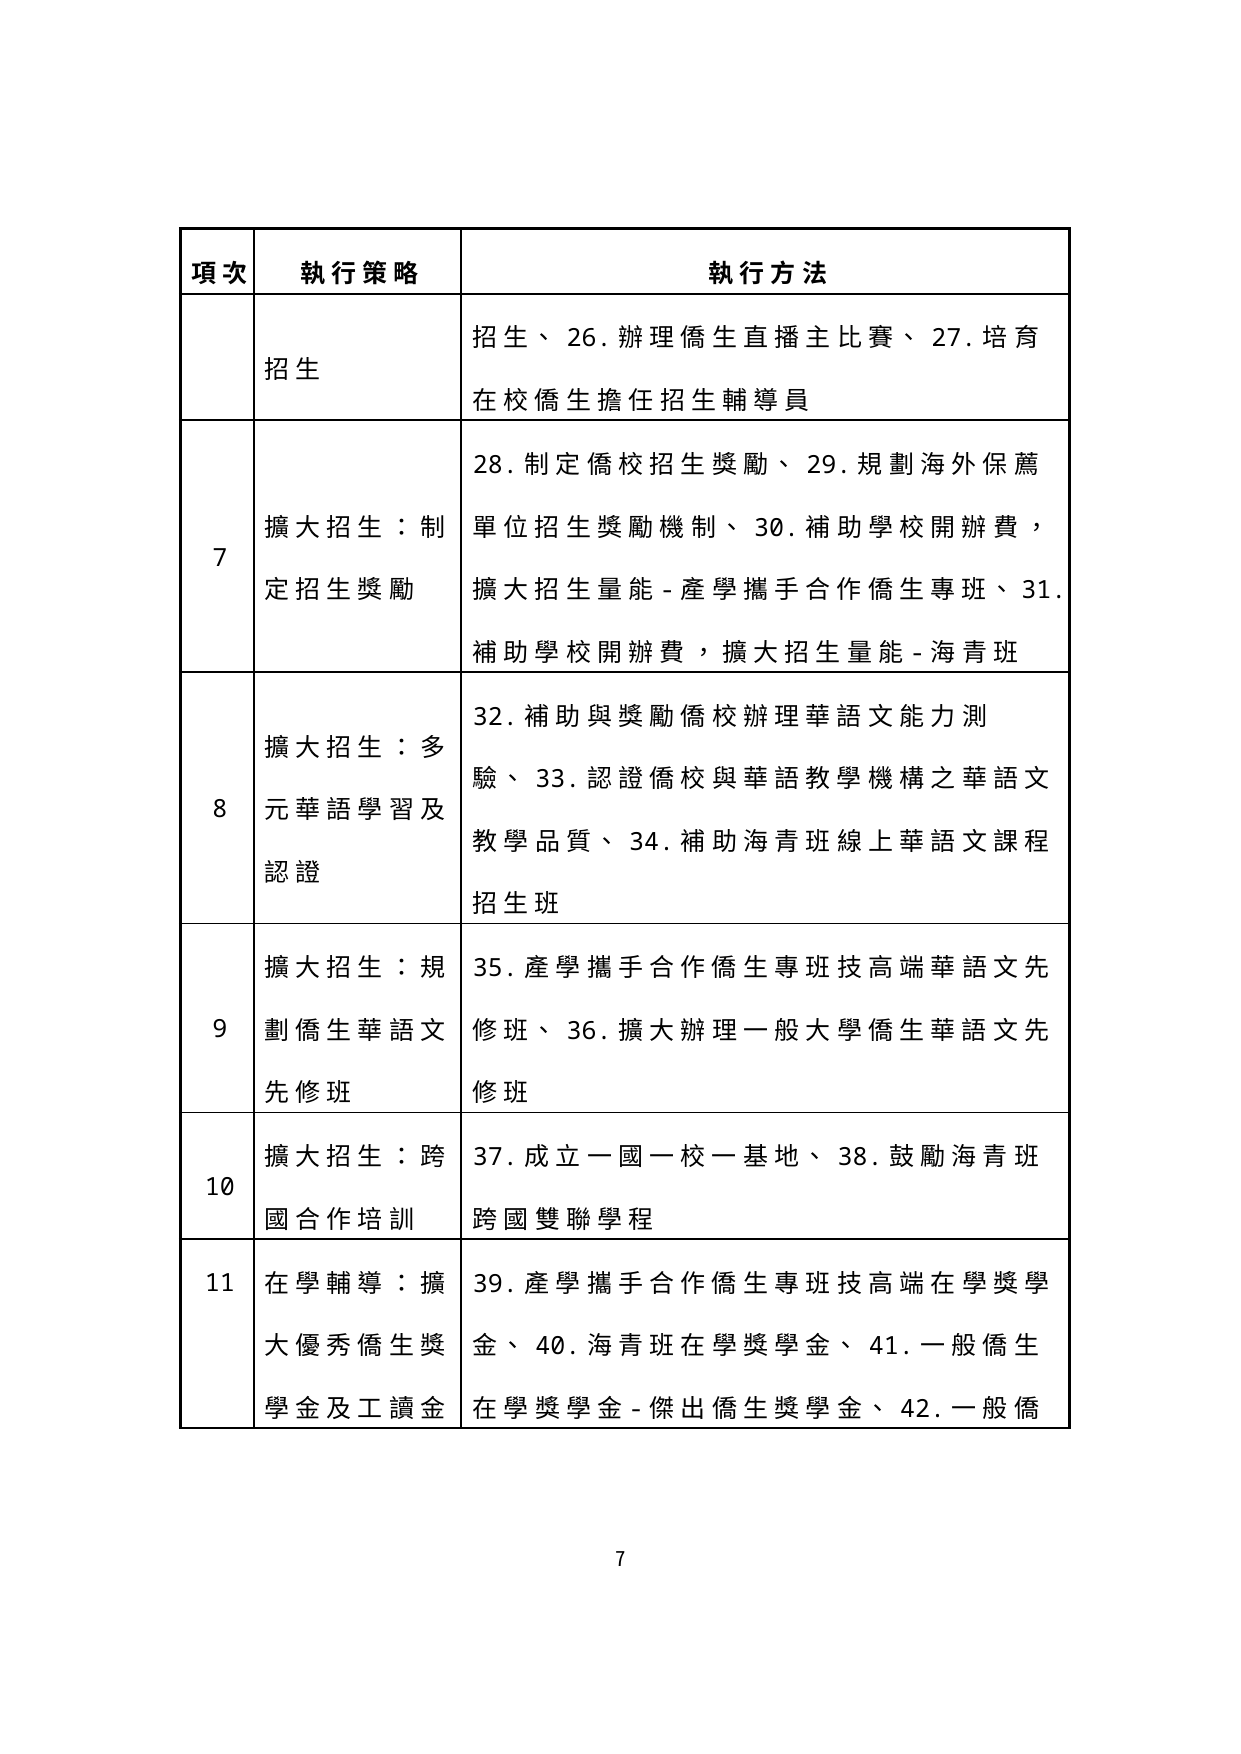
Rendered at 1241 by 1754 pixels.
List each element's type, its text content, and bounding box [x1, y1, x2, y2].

table_header 項次 [182, 230, 253, 293]
table_header 執行方法 [462, 230, 1068, 293]
table_cell 11 [182, 1240, 253, 1427]
table_cell 擴大招生：規劃僑生華語文先修班 [255, 924, 460, 1112]
table_cell 擴大招生：多元華語學習及認證 [255, 673, 460, 922]
table_cell 7 [182, 421, 253, 671]
table_cell 32.補助與獎勵僑校辦理華語文能力測驗、33.認證僑校與華語教學機構之華語文教學品質、34.補助海青班線上華語文課程招生班 [462, 673, 1068, 922]
table_cell 37.成立一國一校一基地、38.鼓勵海青班跨國雙聯學程 [462, 1113, 1068, 1238]
table_cell 擴大招生：跨國合作培訓 [255, 1113, 460, 1238]
table_cell 35.產學攜手合作僑生專班技高端華語文先修班、36.擴大辦理一般大學僑生華語文先修班 [462, 924, 1068, 1112]
table_cell 8 [182, 673, 253, 922]
table_cell 28.制定僑校招生獎勵、29.規劃海外保薦單位招生獎勵機制、30.補助學校開辦費，擴大招生量能-產學攜手合作僑生專班、31.補助學校開辦費，擴大招生量能-海青班 [462, 421, 1068, 671]
table_cell 在學輔導：擴大優秀僑生獎學金及工讀金 [255, 1240, 460, 1427]
table_cell [182, 295, 253, 419]
table_cell 39.產學攜手合作僑生專班技高端在學獎學金、40.海青班在學獎學金、41.一般僑生在學獎學金-傑出僑生獎學金、42.一般僑 [462, 1240, 1068, 1427]
table_header 執行策略 [255, 230, 460, 293]
table_cell 招生、26.辦理僑生直播主比賽、27.培育在校僑生擔任招生輔導員 [462, 295, 1068, 419]
table_cell 10 [182, 1113, 253, 1238]
table_cell 9 [182, 924, 253, 1112]
table_cell 招生 [255, 295, 460, 419]
table_cell 擴大招生：制定招生獎勵 [255, 421, 460, 671]
